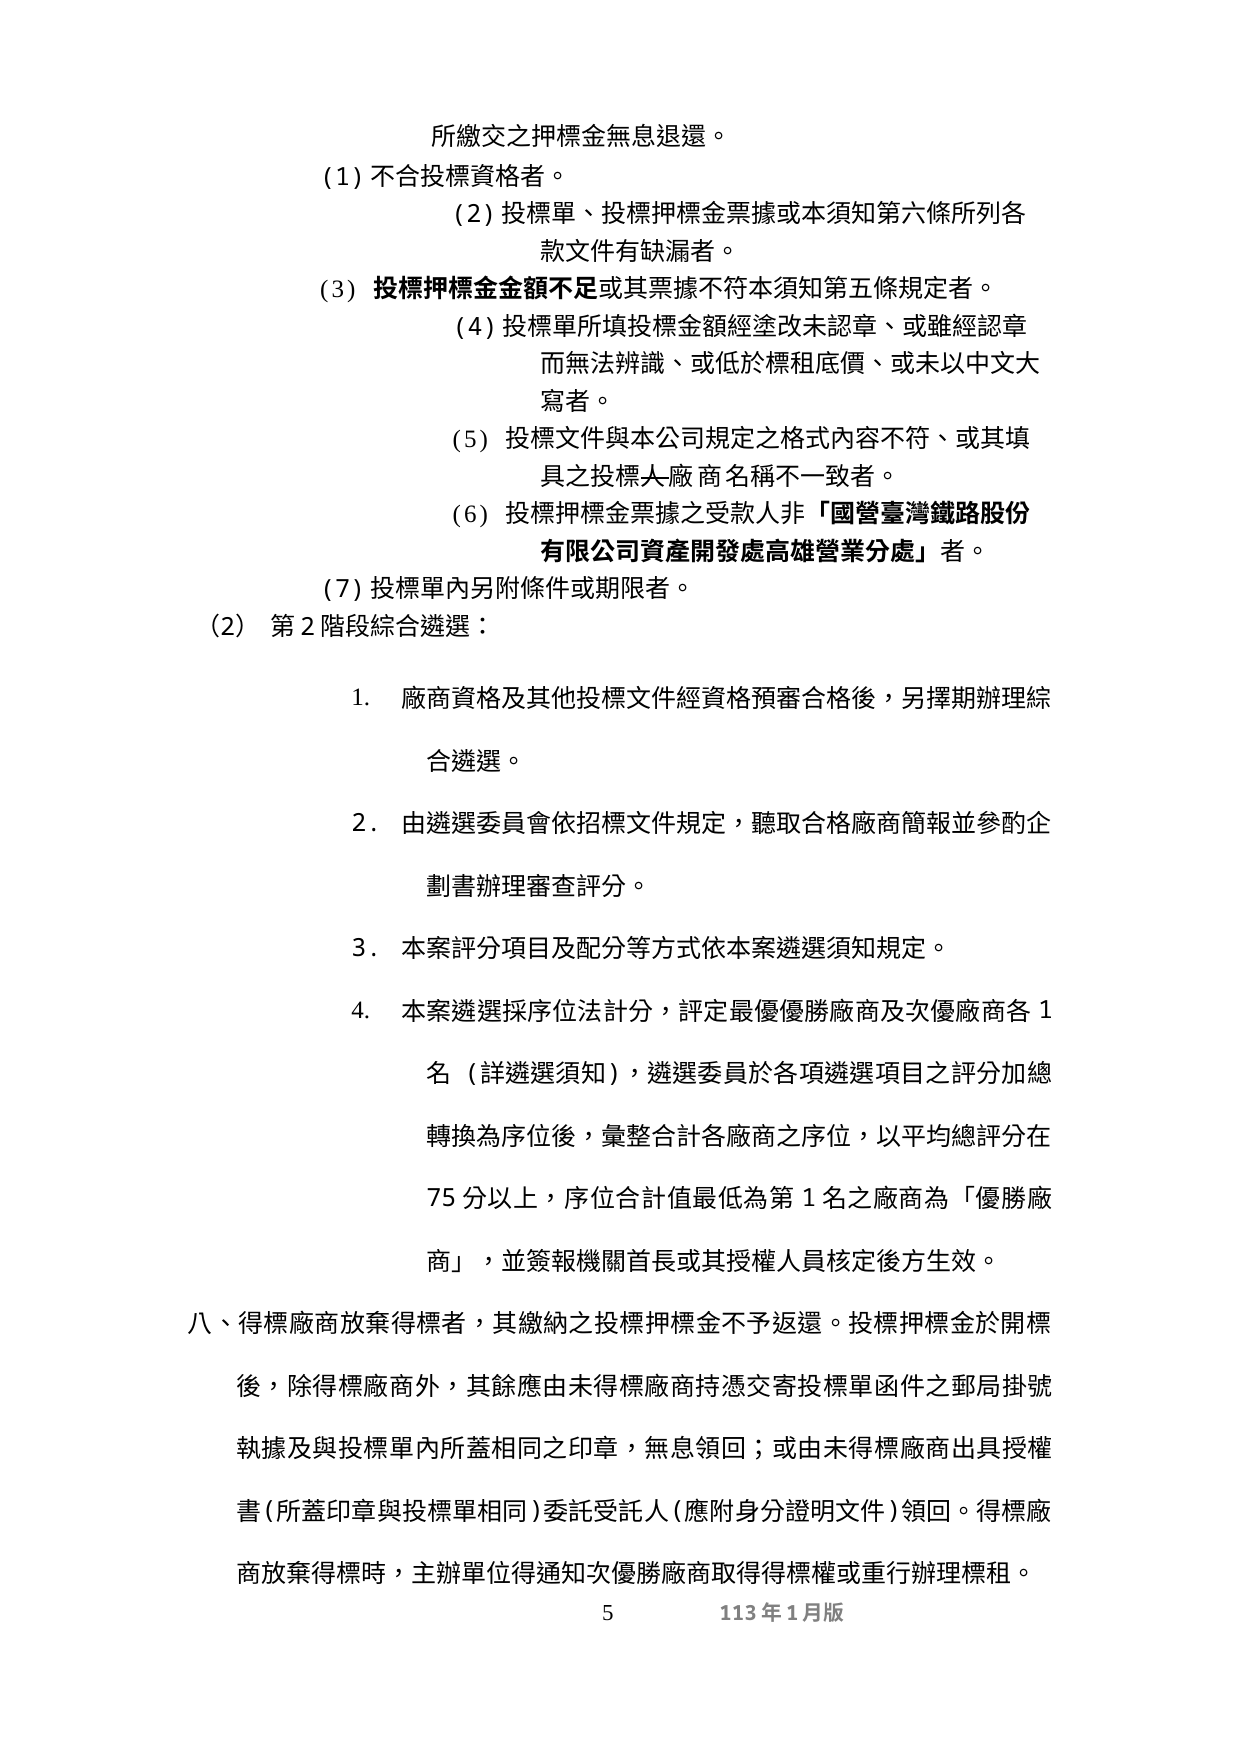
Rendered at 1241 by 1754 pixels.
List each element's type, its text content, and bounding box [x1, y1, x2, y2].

list 投標單內另附條件或期限者。 [320, 567, 1051, 605]
list 第2階段綜合遴選： [195, 605, 1051, 642]
list 由遴選委員會依招標文件規定，聽取合格廠商簡報並參酌企劃書辦理審查評分。 [351, 780, 1053, 905]
list 投標單、投標押標金票據或本須知第六條所列各款文件有缺漏者。 [451, 192, 1051, 267]
list 廠商資格及其他投標文件經資格預審合格後，另擇期辦理綜合遴選。 [351, 655, 1053, 780]
list 本案評分項目及配分等方式依本案遴選須知規定。 [351, 905, 1053, 967]
list 經本公司審查廠商資格有下列情形之一，視為不合格標，本公司不接受說明及補正，並不得參加第2階段綜合遴選，所繳交之押標金無息退還。 [336, 92, 1053, 155]
text 八、得標廠商放棄得標者，其繳納之投標押標金不予返還。投標押標金於開標後，除得標廠商外，其餘應由未得標廠商持憑交寄投標單函件之郵局掛號執據及與投標單內所蓋相同之印章，無息領回；或由未得標廠商出具授權書(所蓋印章與投標單相同)委託受託人(應附身分證明文件)領回。得標廠商放棄得標時，主辦單位得通知次優勝廠商取得得標權或重行辦理標租。 [187, 1280, 1053, 1592]
list 投標押標金金額不足或其票據不符本須知第五條規定者。 [320, 267, 1051, 305]
list 不合投標資格者。 [320, 155, 1051, 192]
list 投標單所填投標金額經塗改未認章、或雖經認章而無法辨識、或低於標租底價、或未以中文大寫者。 [452, 305, 1051, 417]
list 投標文件與本公司規定之格式內容不符、或其填具之投標人廠商名稱不一致者。 [452, 417, 1051, 492]
list 投標押標金票據之受款人非「國營臺灣鐵路股份有限公司資產開發處高雄營業分處」者。 [452, 492, 1051, 567]
list 本案遴選採序位法計分，評定最優優勝廠商及次優廠商各1名 (詳遴選須知)，遴選委員於各項遴選項目之評分加總轉換為序位後，彙整合計各廠商之序位，以平均總評分在75分以上，序位合計值最低為第1名之廠商為「優勝廠商」，並簽報機關首長或其授權人員核定後方生效。 [351, 967, 1053, 1280]
